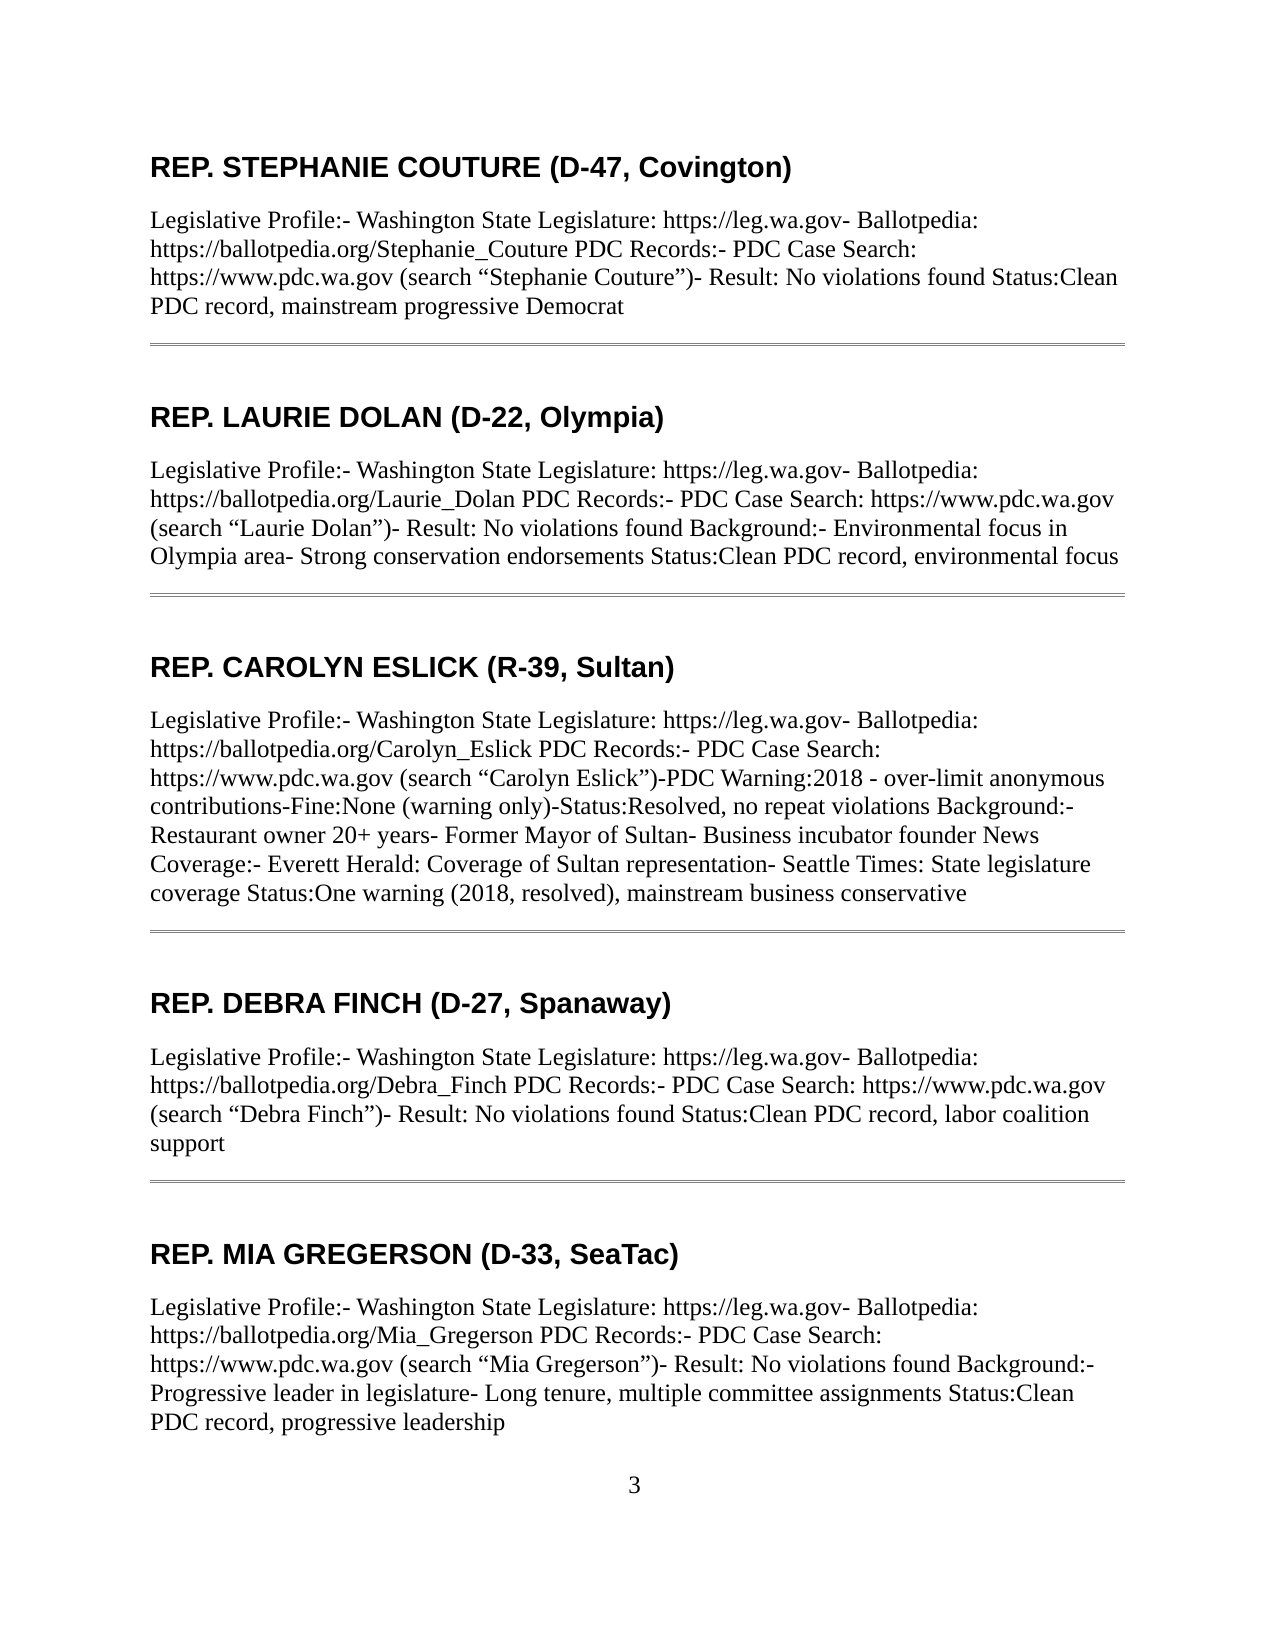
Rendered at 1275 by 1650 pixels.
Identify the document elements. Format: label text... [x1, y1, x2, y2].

subtitle REP. CAROLYN ESLICK (R-39, Sultan) [150, 650, 1125, 684]
subtitle REP. STEPHANIE COUTURE (D-47, Covington) [150, 150, 1125, 183]
text Legislative Profile:- Washington State Legislature: https://leg.wa.gov- Ballotpedia: https://ballotpedia.org/Debra_Finch PDC Records:- PDC Case Search: https://www.pdc.wa.gov (search “Debra Finch”)- Result: No violations found Status:Clean PDC record, labor coalition support [150, 1042, 1125, 1157]
text Legislative Profile:- Washington State Legislature: https://leg.wa.gov- Ballotpedia: https://ballotpedia.org/Carolyn_Eslick PDC Records:- PDC Case Search: https://www.pdc.wa.gov (search “Carolyn Eslick”)-PDC Warning:2018 - over-limit anonymous contributions-Fine:None (warning only)-Status:Resolved, no repeat violations Background:- Restaurant owner 20+ years- Former Mayor of Sultan- Business incubator founder News Coverage:- Everett Herald: Coverage of Sultan representation- Seattle Times: State legislature coverage Status:One warning (2018, resolved), mainstream business conservative [150, 705, 1125, 906]
text Legislative Profile:- Washington State Legislature: https://leg.wa.gov- Ballotpedia: https://ballotpedia.org/Laurie_Dolan PDC Records:- PDC Case Search: https://www.pdc.wa.gov (search “Laurie Dolan”)- Result: No violations found Background:- Environmental focus in Olympia area- Strong conservation endorsements Status:Clean PDC record, environmental focus [150, 455, 1125, 570]
subtitle REP. DEBRA FINCH (D-27, Spanaway) [150, 987, 1125, 1020]
text Legislative Profile:- Washington State Legislature: https://leg.wa.gov- Ballotpedia: https://ballotpedia.org/Mia_Gregerson PDC Records:- PDC Case Search: https://www.pdc.wa.gov (search “Mia Gregerson”)- Result: No violations found Background:- Progressive leader in legislature- Long tenure, multiple committee assignments Status:Clean PDC record, progressive leadership [150, 1292, 1125, 1435]
subtitle REP. MIA GREGERSON (D-33, SeaTac) [150, 1237, 1125, 1270]
text Legislative Profile:- Washington State Legislature: https://leg.wa.gov- Ballotpedia: https://ballotpedia.org/Stephanie_Couture PDC Records:- PDC Case Search: https://www.pdc.wa.gov (search “Stephanie Couture”)- Result: No violations found Status:Clean PDC record, mainstream progressive Democrat [150, 205, 1125, 320]
subtitle REP. LAURIE DOLAN (D-22, Olympia) [150, 400, 1125, 434]
